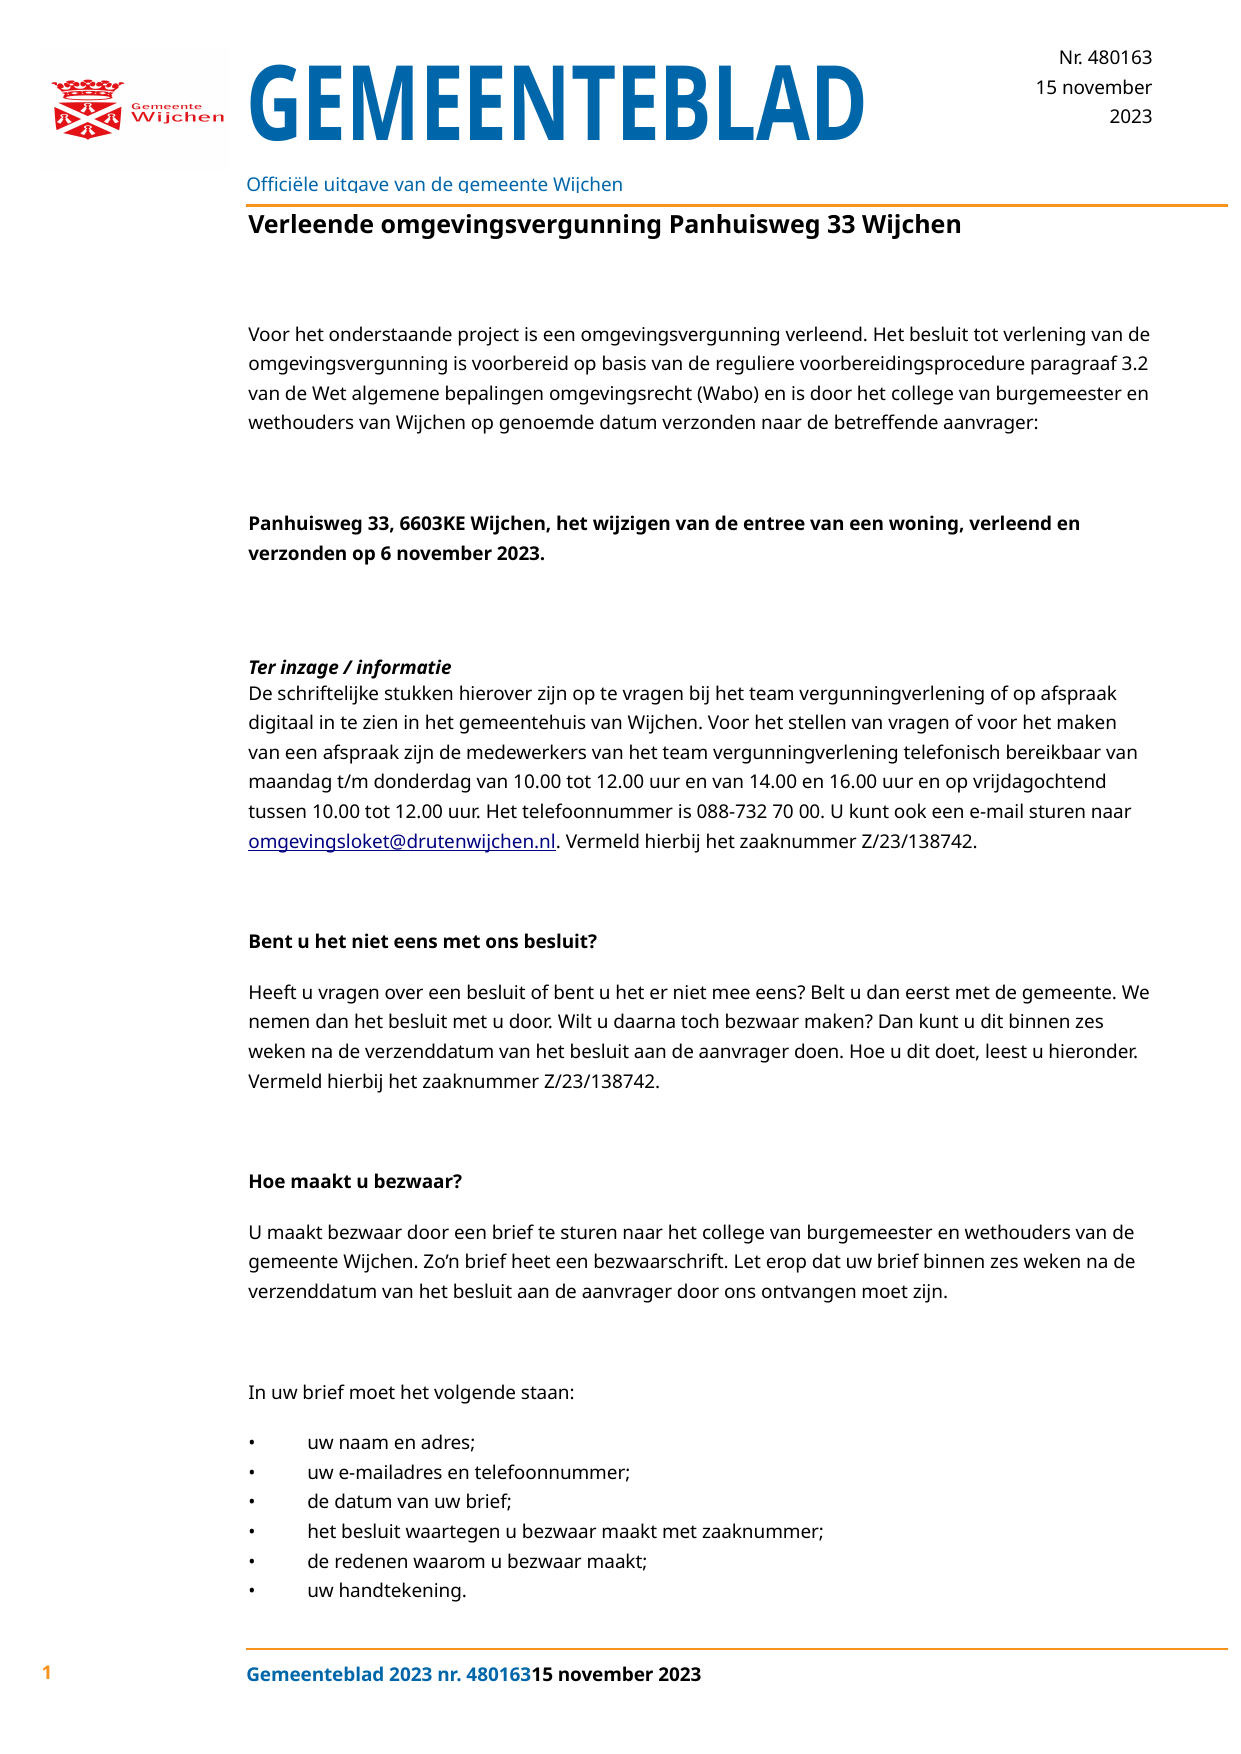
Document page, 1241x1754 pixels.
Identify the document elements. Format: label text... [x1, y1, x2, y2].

list de datum van uw brief; [248, 1489, 1152, 1514]
text Verleende omgevingsvergunning Panhuisweg 33 Wijchen [248, 207, 1152, 241]
text Voor het onderstaande project is een omgevingsvergunning verleend. Het besluit tot verlening van de omgevingsvergunning is voorbereid op basis van de reguliere voorbereidingsprocedure paragraaf 3.2 van de Wet algemene bepalingen omgevingsrecht (Wabo) en is door het college van burgemeester en wethouders van Wijchen op genoemde datum verzonden naar de betreffende aanvrager: [248, 321, 1152, 435]
text De schriftelijke stukken hierover zijn op te vragen bij het team vergunningverlening of op afspraak digitaal in te zien in het gemeentehuis van Wijchen. Voor het stellen van vragen of voor het maken van een afspraak zijn de medewerkers van het team vergunningverlening telefonisch bereikbaar van maandag t/m donderdag van 10.00 tot 12.00 uur en van 14.00 en 16.00 uur en op vrijdagochtend tussen 10.00 tot 12.00 uur. Het telefoonnummer is 088-732 70 00. U kunt ook een e-mail sturen naar omgevingsloket@drutenwijchen.nl. Vermeld hierbij het zaaknummer Z/23/138742. [248, 680, 1152, 854]
text In uw brief moet het volgende staan: [248, 1379, 1152, 1405]
list de redenen waarom u bezwaar maakt; [248, 1548, 1152, 1574]
picture [41, 47, 231, 172]
list uw naam en adres; [248, 1429, 1152, 1455]
list uw e-mailadres en telefoonnummer; [248, 1459, 1152, 1485]
text Ter inzage / informatie [248, 654, 1152, 680]
list het besluit waartegen u bezwaar maakt met zaaknummer; [248, 1518, 1152, 1544]
list uw handtekening. [248, 1577, 1152, 1603]
text Heeft u vragen over een besluit of bent u het er niet mee eens? Belt u dan eerst met de gemeente. We nemen dan het besluit met u door. Wilt u daarna toch bezwaar maken? Dan kunt u dit binnen zes weken na de verzenddatum van het besluit aan de aanvrager doen. Hoe u dit doet, leest u hieronder. Vermeld hierbij het zaaknummer Z/23/138742. [248, 979, 1152, 1094]
text Panhuisweg 33, 6603KE Wijchen, het wijzigen van de entree van een woning, verleend en verzonden op 6 november 2023. [248, 510, 1152, 566]
text Bent u het niet eens met ons besluit? [248, 929, 1152, 954]
text Hoe maakt u bezwaar? [248, 1169, 1152, 1194]
text U maakt bezwaar door een brief te sturen naar het college van burgemeester en wethouders van de gemeente Wijchen. Zo’n brief heet een bezwaarschrift. Let erop dat uw brief binnen zes weken na de verzenddatum van het besluit aan de aanvrager door ons ontvangen moet zijn. [248, 1219, 1152, 1304]
